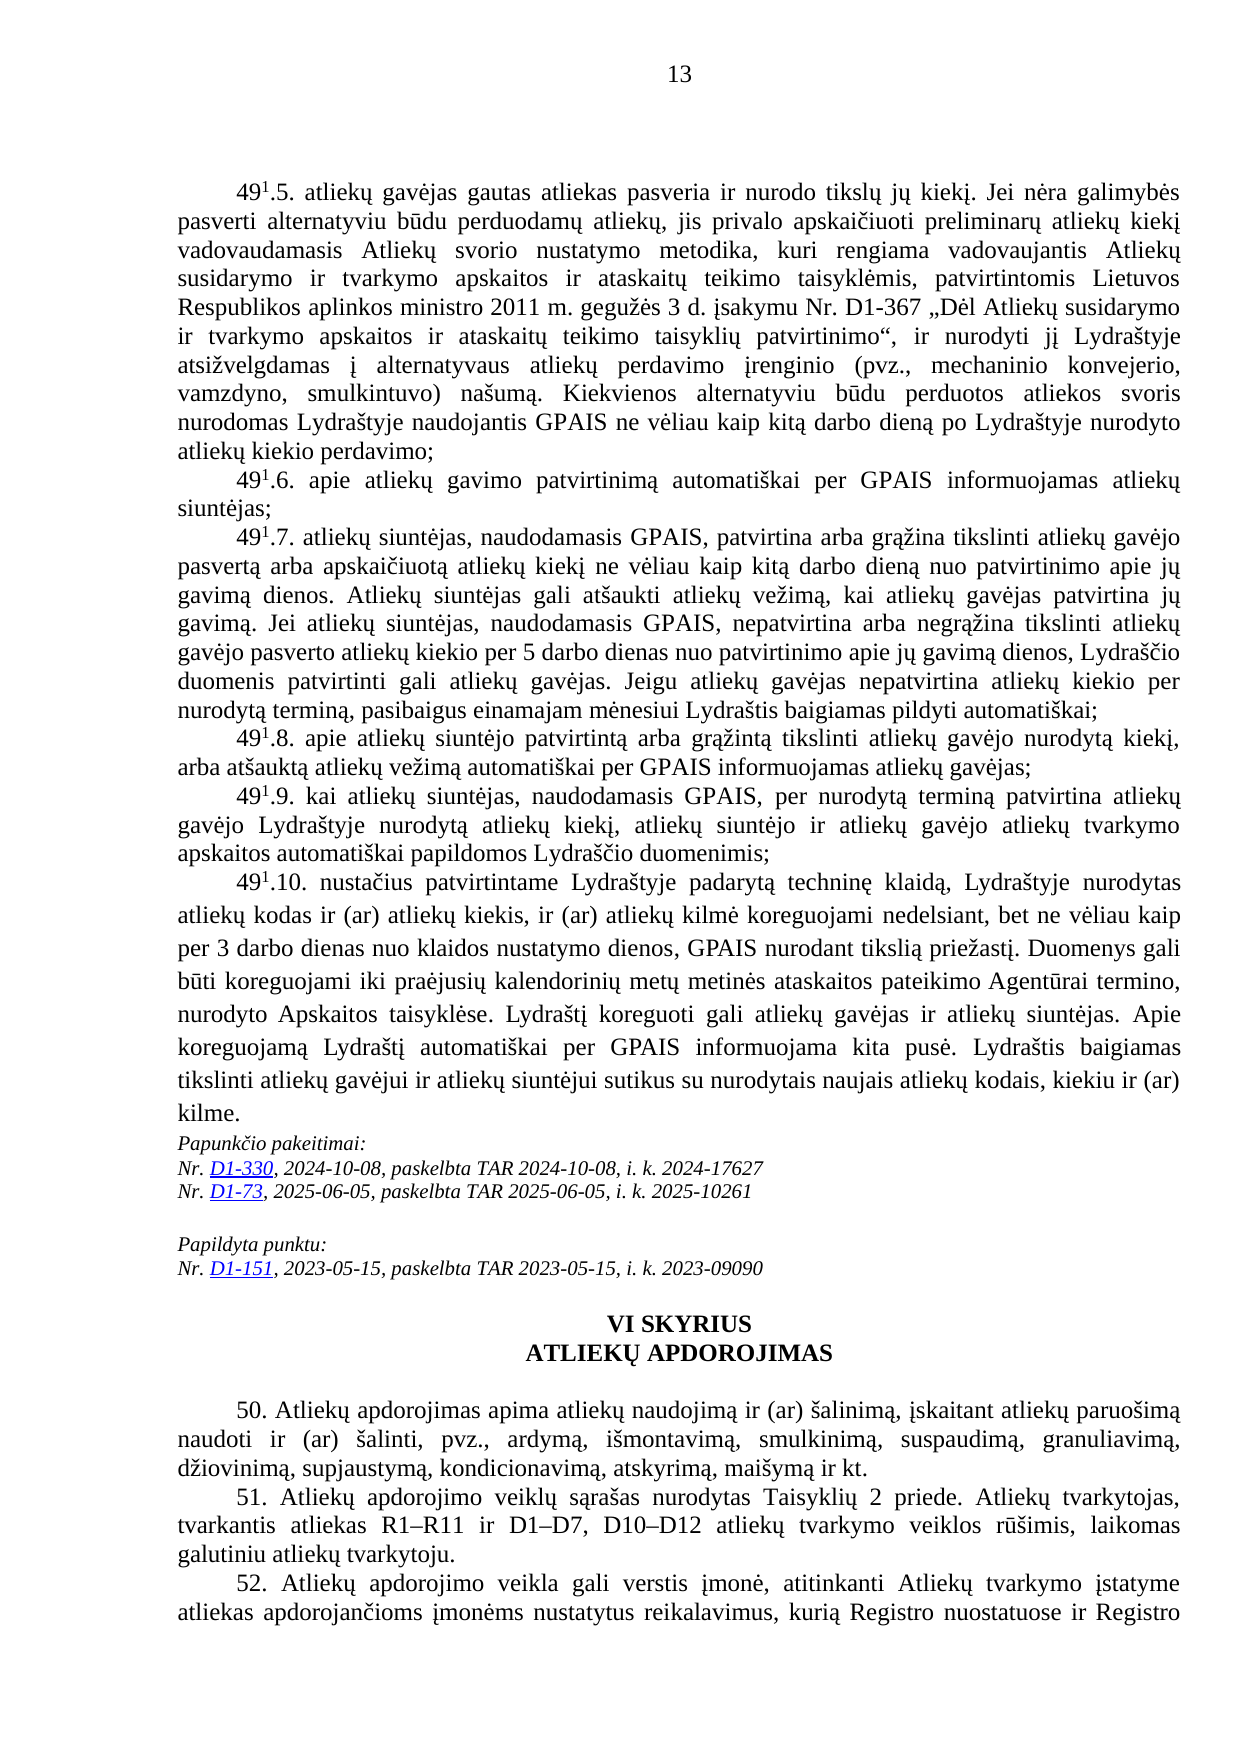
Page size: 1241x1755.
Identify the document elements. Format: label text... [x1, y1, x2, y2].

text 50. Atliekų apdorojimas apima atliekų naudojimą ir (ar) šalinimą, įskaitant atliekų paruošimą naudoti ir (ar) šalinti, pvz., ardymą, išmontavimą, smulkinimą, suspaudimą, granuliavimą, džiovinimą, supjaustymą, kondicionavimą, atskyrimą, maišymą ir kt. [177, 1395, 1181, 1482]
text 491.8. apie atliekų siuntėjo patvirtintą arba grąžintą tikslinti atliekų gavėjo nurodytą kiekį, arba atšauktą atliekų vežimą automatiškai per GPAIS informuojamas atliekų gavėjas; [177, 723, 1181, 781]
text 491.10. nustačius patvirtintame Lydraštyje padarytą techninę klaidą, Lydraštyje nurodytas atliekų kodas ir (ar) atliekų kiekis, ir (ar) atliekų kilmė koreguojami nedelsiant, bet ne vėliau kaip per 3 darbo dienas nuo klaidos nustatymo dienos, GPAIS nurodant tikslią priežastį. Duomenys gali būti koreguojami iki praėjusių kalendorinių metų metinės ataskaitos pateikimo Agentūrai termino, nurodyto Apskaitos taisyklėse. Lydraštį koreguoti gali atliekų gavėjas ir atliekų siuntėjas. Apie koreguojamą Lydraštį automatiškai per GPAIS informuojama kita pusė. Lydraštis baigiamas tikslinti atliekų gavėjui ir atliekų siuntėjui sutikus su nurodytais naujais atliekų kodais, kiekiu ir (ar) kilme. [177, 867, 1181, 1127]
text 491.6. apie atliekų gavimo patvirtinimą automatiškai per GPAIS informuojamas atliekų siuntėjas; [177, 465, 1181, 522]
text Nr. D1-73, 2025-06-05, paskelbta TAR 2025-06-05, i. k. 2025-10261 [177, 1179, 1181, 1203]
text 491.7. atliekų siuntėjas, naudodamasis GPAIS, patvirtina arba grąžina tikslinti atliekų gavėjo pasvertą arba apskaičiuotą atliekų kiekį ne vėliau kaip kitą darbo dieną nuo patvirtinimo apie jų gavimą dienos. Atliekų siuntėjas gali atšaukti atliekų vežimą, kai atliekų gavėjas patvirtina jų gavimą. Jei atliekų siuntėjas, naudodamasis GPAIS, nepatvirtina arba negrąžina tikslinti atliekų gavėjo pasverto atliekų kiekio per 5 darbo dienas nuo patvirtinimo apie jų gavimą dienos, Lydraščio duomenis patvirtinti gali atliekų gavėjas. Jeigu atliekų gavėjas nepatvirtina atliekų kiekio per nurodytą terminą, pasibaigus einamajam mėnesiui Lydraštis baigiamas pildyti automatiškai; [177, 522, 1181, 723]
text Nr. D1-330, 2024-10-08, paskelbta TAR 2024-10-08, i. k. 2024-17627 [177, 1155, 1181, 1179]
text 491.9. kai atliekų siuntėjas, naudodamasis GPAIS, per nurodytą terminą patvirtina atliekų gavėjo Lydraštyje nurodytą atliekų kiekį, atliekų siuntėjo ir atliekų gavėjo atliekų tvarkymo apskaitos automatiškai papildomos Lydraščio duomenimis; [177, 781, 1181, 867]
text Papunkčio pakeitimai: [177, 1131, 1181, 1155]
text 491.5. atliekų gavėjas gautas atliekas pasveria ir nurodo tikslų jų kiekį. Jei nėra galimybės pasverti alternatyviu būdu perduodamų atliekų, jis privalo apskaičiuoti preliminarų atliekų kiekį vadovaudamasis Atliekų svorio nustatymo metodika, kuri rengiama vadovaujantis Atliekų susidarymo ir tvarkymo apskaitos ir ataskaitų teikimo taisyklėmis, patvirtintomis Lietuvos Respublikos aplinkos ministro 2011 m. gegužės 3 d. įsakymu Nr. D1-367 „Dėl Atliekų susidarymo ir tvarkymo apskaitos ir ataskaitų teikimo taisyklių patvirtinimo“, ir nurodyti jį Lydraštyje atsižvelgdamas į alternatyvaus atliekų perdavimo įrenginio (pvz., mechaninio konvejerio, vamzdyno, smulkintuvo) našumą. Kiekvienos alternatyviu būdu perduotos atliekos svoris nurodomas Lydraštyje naudojantis GPAIS ne vėliau kaip kitą darbo dieną po Lydraštyje nurodyto atliekų kiekio perdavimo; [177, 177, 1181, 465]
text 51. Atliekų apdorojimo veiklų sąrašas nurodytas Taisyklių 2 priede. Atliekų tvarkytojas, tvarkantis atliekas R1–R11 ir D1–D7, D10–D12 atliekų tvarkymo veiklos rūšimis, laikomas galutiniu atliekų tvarkytoju. [177, 1482, 1181, 1568]
text VI SKYRIUS [177, 1309, 1181, 1338]
text Nr. D1-151, 2023-05-15, paskelbta TAR 2023-05-15, i. k. 2023-09090 [177, 1256, 1181, 1280]
text Papildyta punktu: [177, 1232, 1181, 1256]
text ATLIEKŲ APDOROJIMAS [177, 1338, 1181, 1367]
text 52. Atliekų apdorojimo veikla gali verstis įmonė, atitinkanti Atliekų tvarkymo įstatyme atliekas apdorojančioms įmonėms nustatytus reikalavimus, kurią Registro nuostatuose ir Registro [177, 1568, 1181, 1625]
